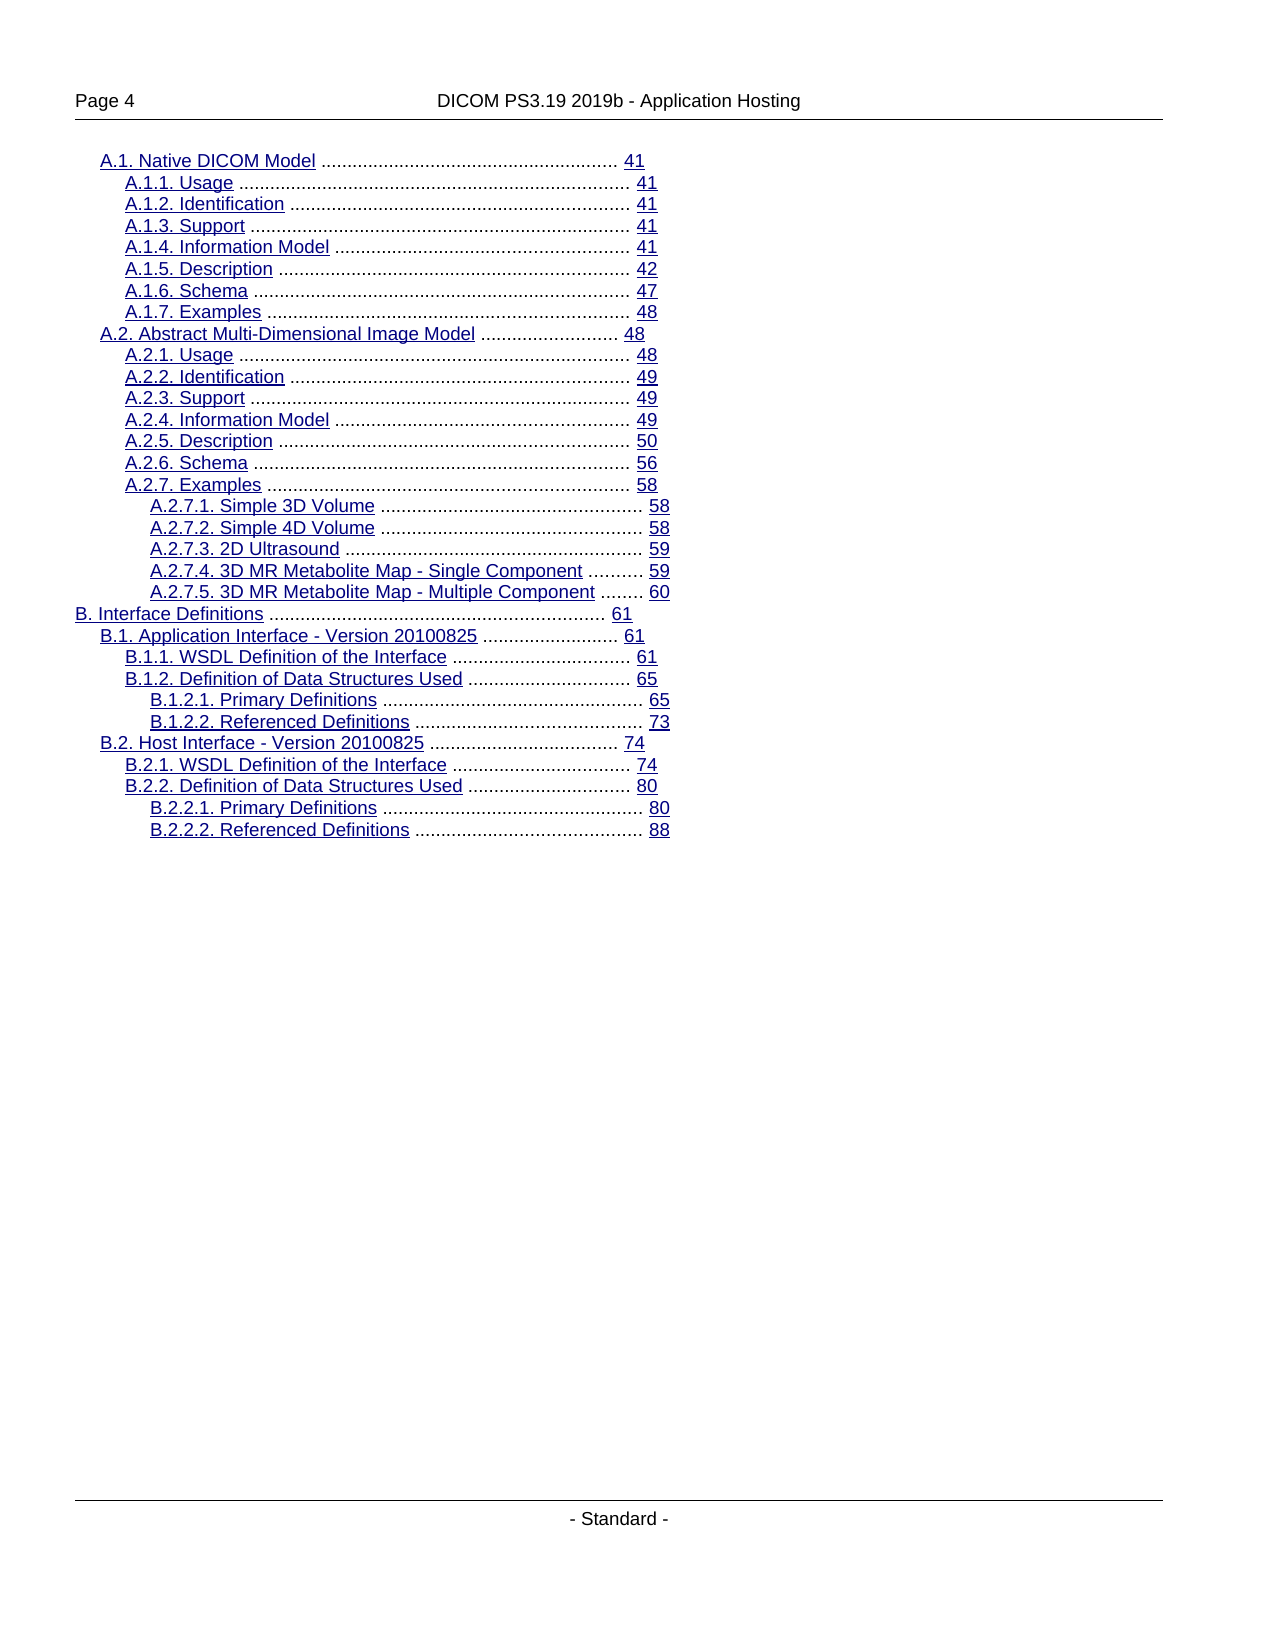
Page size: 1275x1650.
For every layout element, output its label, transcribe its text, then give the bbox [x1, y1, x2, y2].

text B.1.1. WSDL Definition of the Interface 0 [125, 646, 1137, 667]
text A.1.7. Examples 0 [125, 301, 1137, 322]
text A.2.7.1. Simple 3D Volume 0 [150, 495, 1137, 517]
text A.1.1. Usage 0 [125, 172, 1137, 193]
text A.2.2. Identification 0 [125, 366, 1137, 387]
text A.1.2. Identification 0 [125, 193, 1137, 215]
text A.2.7.3. 2D Ultrasound 0 [150, 538, 1137, 560]
text A.2.4. Information Model 0 [125, 409, 1137, 430]
text A.2. Abstract Multi-Dimensional Image Model 0 [100, 322, 1137, 344]
text B.2.2.2. Referenced Definitions 0 [150, 818, 1137, 840]
text B.1.2.2. Referenced Definitions 0 [150, 711, 1137, 732]
text A.1.3. Support 0 [125, 215, 1137, 236]
text B.2.2.1. Primary Definitions 0 [150, 797, 1137, 818]
text B.2.2. Definition of Data Structures Used 0 [125, 775, 1137, 797]
text A.1.6. Schema 0 [125, 279, 1137, 301]
text A.1. Native DICOM Model 0 [100, 150, 1137, 172]
text A.2.3. Support 0 [125, 387, 1137, 409]
text B.2.1. WSDL Definition of the Interface 0 [125, 754, 1137, 775]
text A.2.7.5. 3D MR Metabolite Map - Multiple Component 0 [150, 581, 1137, 603]
text A.2.7.2. Simple 4D Volume 0 [150, 517, 1137, 538]
text B.1.2.1. Primary Definitions 0 [150, 689, 1137, 711]
text B.1. Application Interface - Version 20100825 0 [100, 624, 1137, 646]
text A.2.7.4. 3D MR Metabolite Map - Single Component 0 [150, 560, 1137, 581]
text A.2.5. Description 0 [125, 430, 1137, 452]
text A.2.6. Schema 0 [125, 452, 1137, 473]
text B.1.2. Definition of Data Structures Used 0 [125, 667, 1137, 689]
text B.2. Host Interface - Version 20100825 0 [100, 732, 1137, 754]
text A.1.5. Description 0 [125, 258, 1137, 279]
text A.2.1. Usage 0 [125, 344, 1137, 366]
text A.1.4. Information Model 0 [125, 236, 1137, 258]
text A.2.7. Examples 0 [125, 473, 1137, 495]
text B. Interface Definitions 0 [75, 603, 1137, 624]
